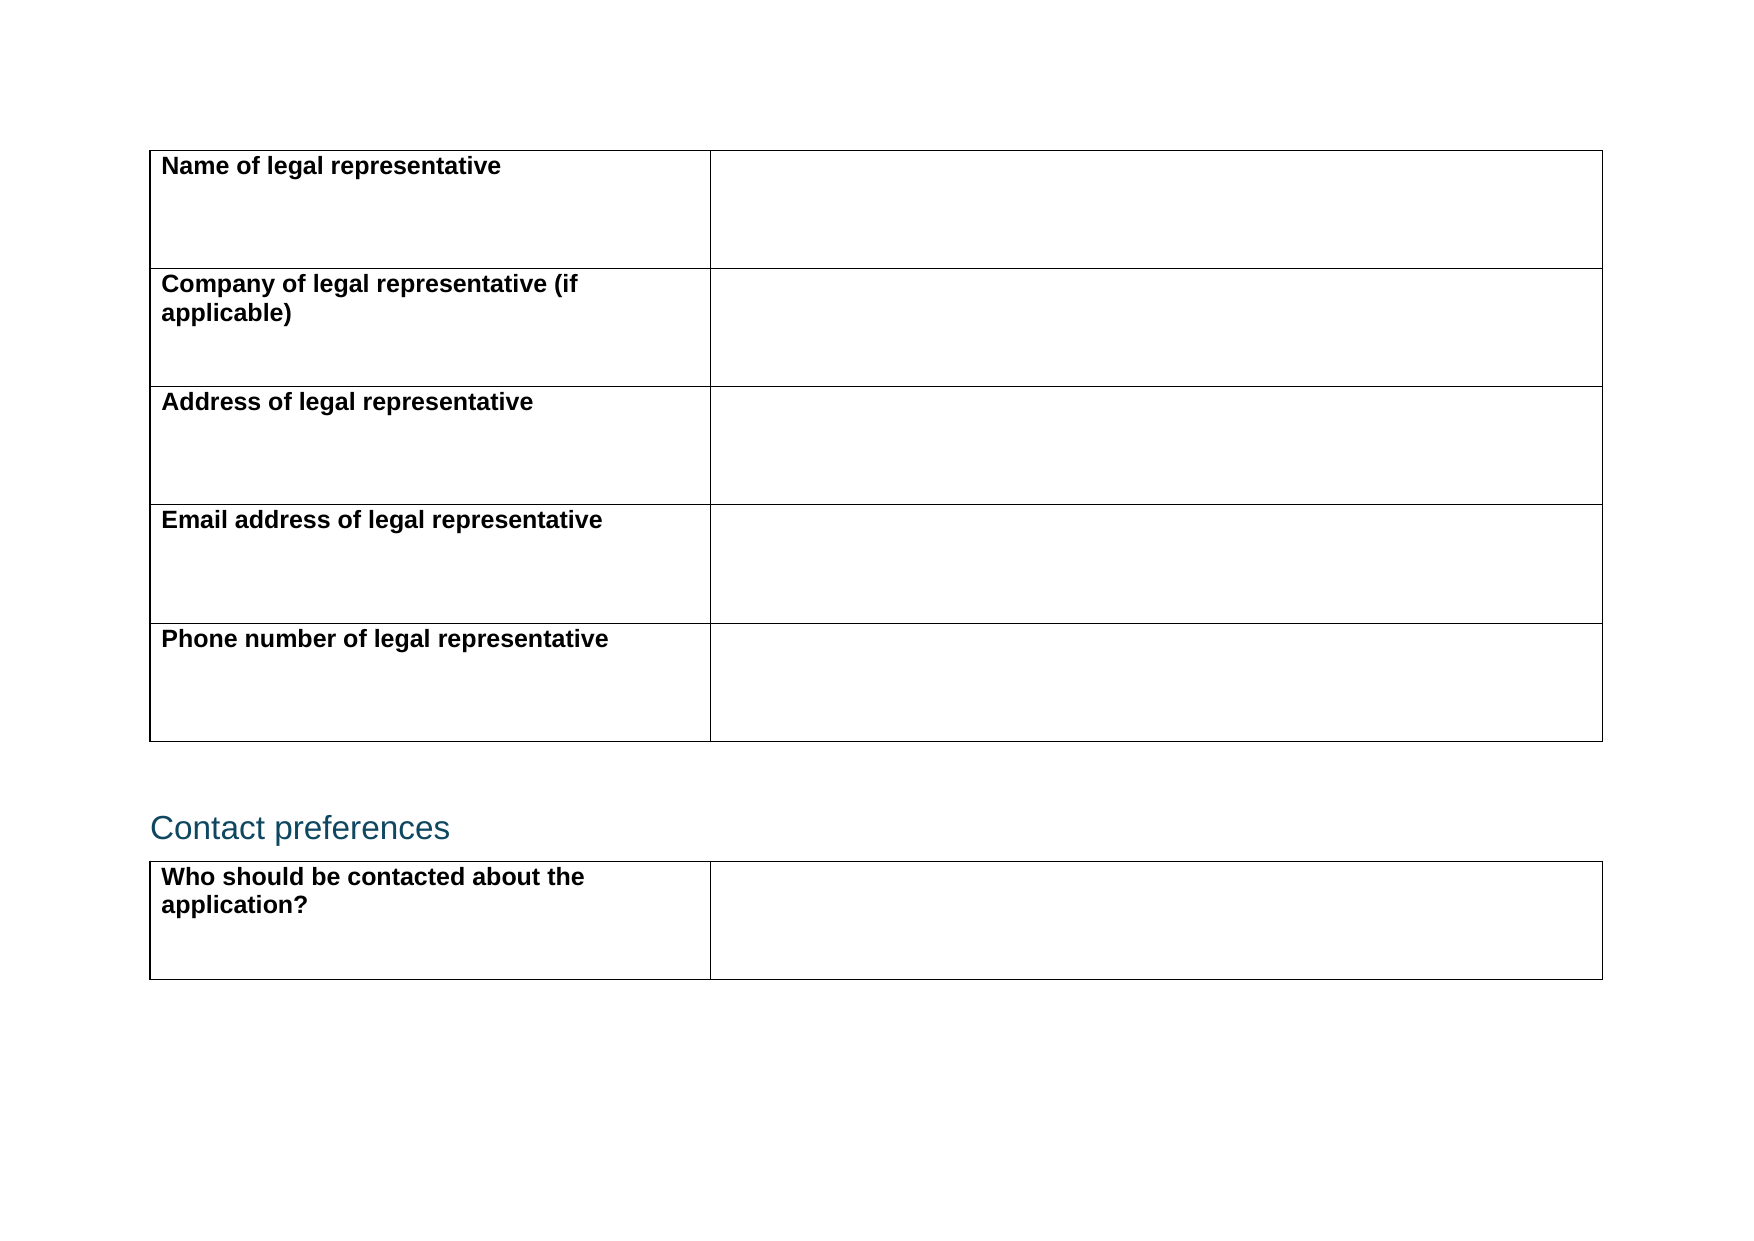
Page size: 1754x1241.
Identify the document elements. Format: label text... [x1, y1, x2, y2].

table_cell Email address of legal representative [151, 505, 710, 622]
subtitle Contact preferences [150, 808, 1604, 846]
table_cell Phone number of legal representative [151, 624, 710, 741]
table_header [711, 862, 1602, 979]
table_cell Name of legal representative [151, 151, 710, 268]
table_cell [711, 269, 1602, 386]
table_cell Address of legal representative [151, 387, 710, 504]
table_cell [711, 387, 1602, 504]
table_header Who should be contacted about the application? [151, 862, 710, 979]
table_cell [711, 151, 1602, 268]
table_cell [711, 505, 1602, 622]
table_cell Company of legal representative (if applicable) [151, 269, 710, 386]
table_cell [711, 624, 1602, 741]
